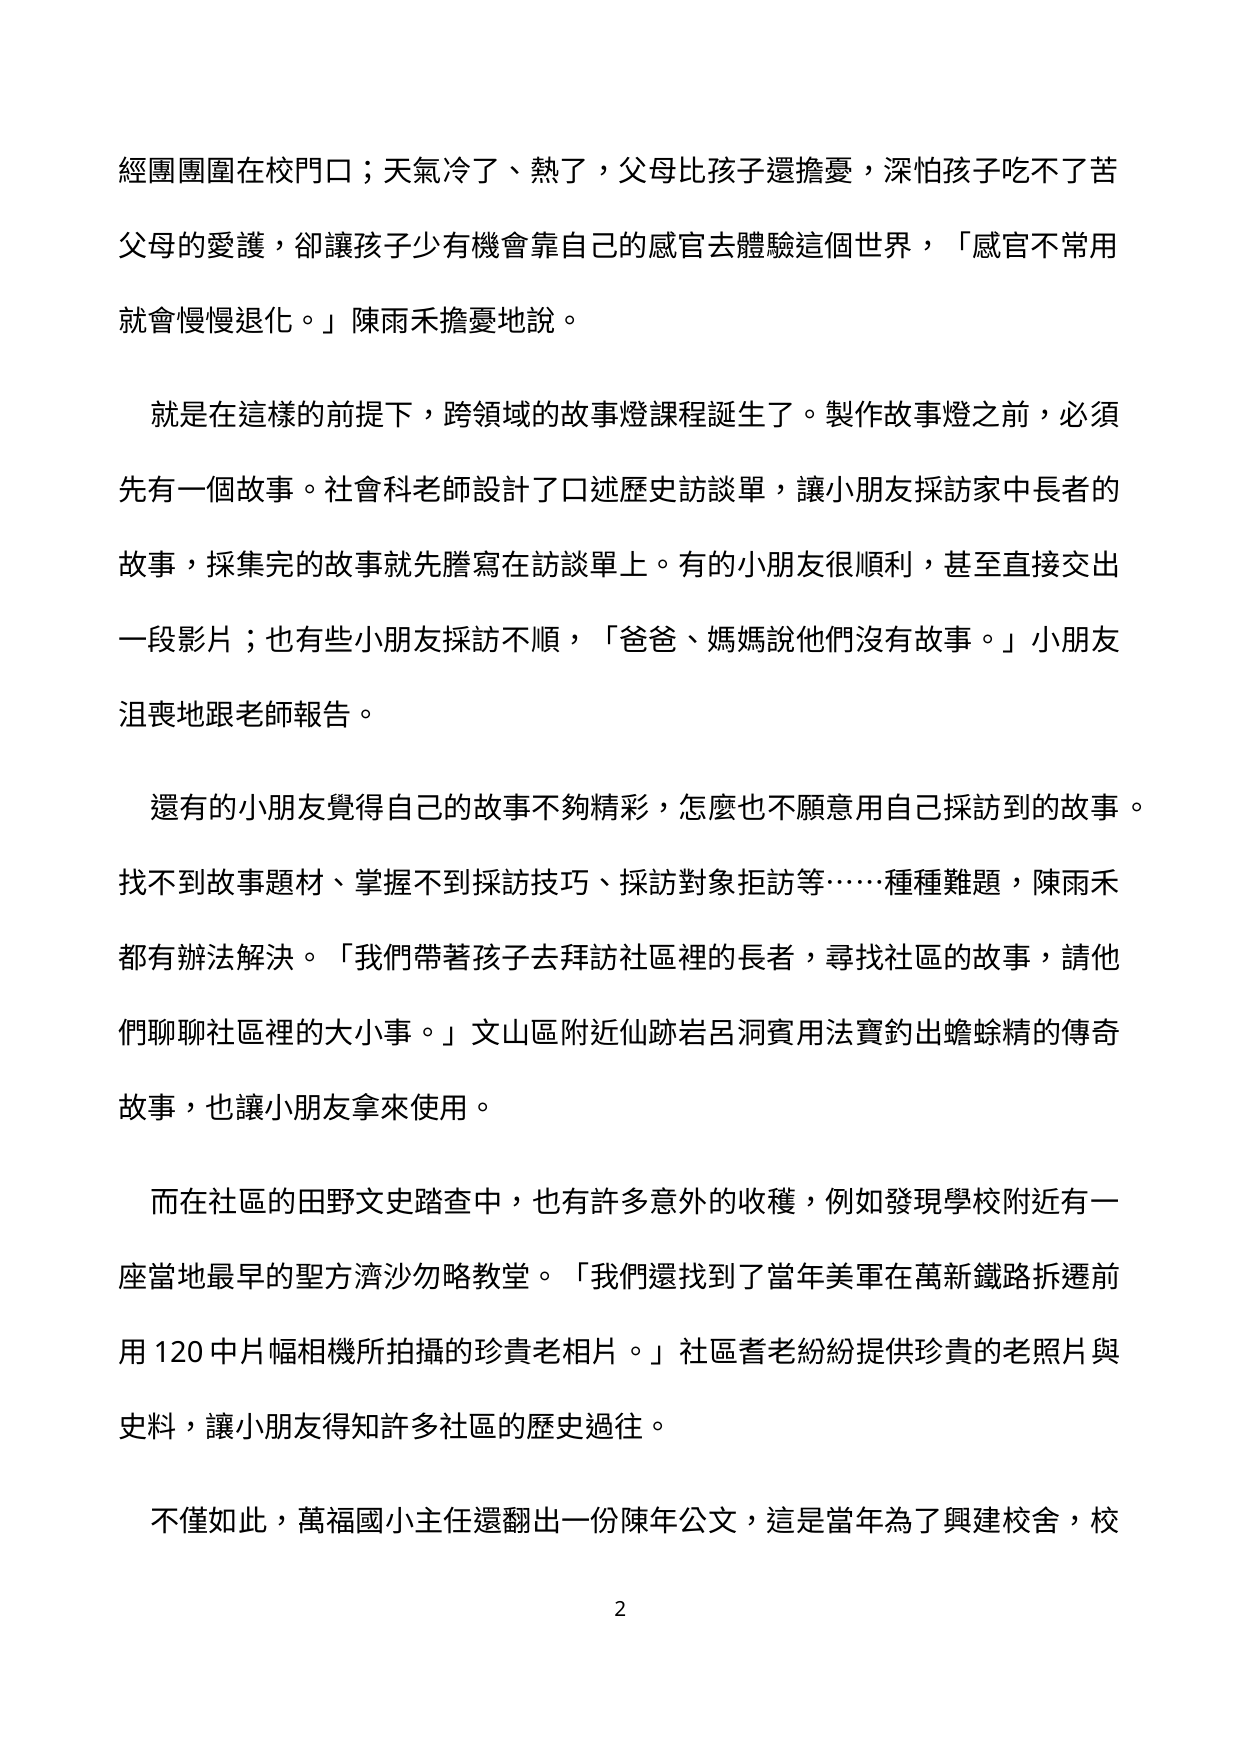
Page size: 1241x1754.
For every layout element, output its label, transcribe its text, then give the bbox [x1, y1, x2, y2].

text 不僅如此，萬福國小主任還翻出一份陳年公文，這是當年為了興建校舍，校 [118, 1475, 1122, 1550]
text 就是在這樣的前提下，跨領域的故事燈課程誕生了。製作故事燈之前，必須先有一個故事。社會科老師設計了口述歷史訪談單，讓小朋友採訪家中長者的故事，採集完的故事就先謄寫在訪談單上。有的小朋友很順利，甚至直接交出一段影片；也有些小朋友採訪不順，「爸爸、媽媽說他們沒有故事。」小朋友沮喪地跟老師報告。 [118, 368, 1122, 743]
text 還有的小朋友覺得自己的故事不夠精彩，怎麼也不願意用自己採訪到的故事。找不到故事題材、掌握不到採訪技巧、採訪對象拒訪等……種種難題，陳雨禾都有辦法解決。「我們帶著孩子去拜訪社區裡的長者，尋找社區的故事，請他們聊聊社區裡的大小事。」文山區附近仙跡岩呂洞賓用法寶釣出蟾蜍精的傳奇故事，也讓小朋友拿來使用。 [118, 762, 1122, 1137]
text 而在社區的田野文史踏查中，也有許多意外的收穫，例如發現學校附近有一座當地最早的聖方濟沙勿略教堂。「我們還找到了當年美軍在萬新鐵路拆遷前，用120中片幅相機所拍攝的珍貴老相片。」社區耆老紛紛提供珍貴的老照片與史料，讓小朋友得知許多社區的歷史過往。 [118, 1156, 1122, 1456]
text 故事燈的原始發想，來自藝術與人文領域科老師陳雨禾的一項創客課程──「點亮！萬盛庄」。陳雨禾注意到，文山區的孩子對於生活感受的能力似乎不太足夠，「主要原因還是父母對他們太過呵護。」例如孩子放學後，父母親已經團團圍在校門口；天氣冷了、熱了，父母比孩子還擔憂，深怕孩子吃不了苦。父母的愛護，卻讓孩子少有機會靠自己的感官去體驗這個世界，「感官不常用，就會慢慢退化。」陳雨禾擔憂地說。 [118, 125, 1122, 350]
